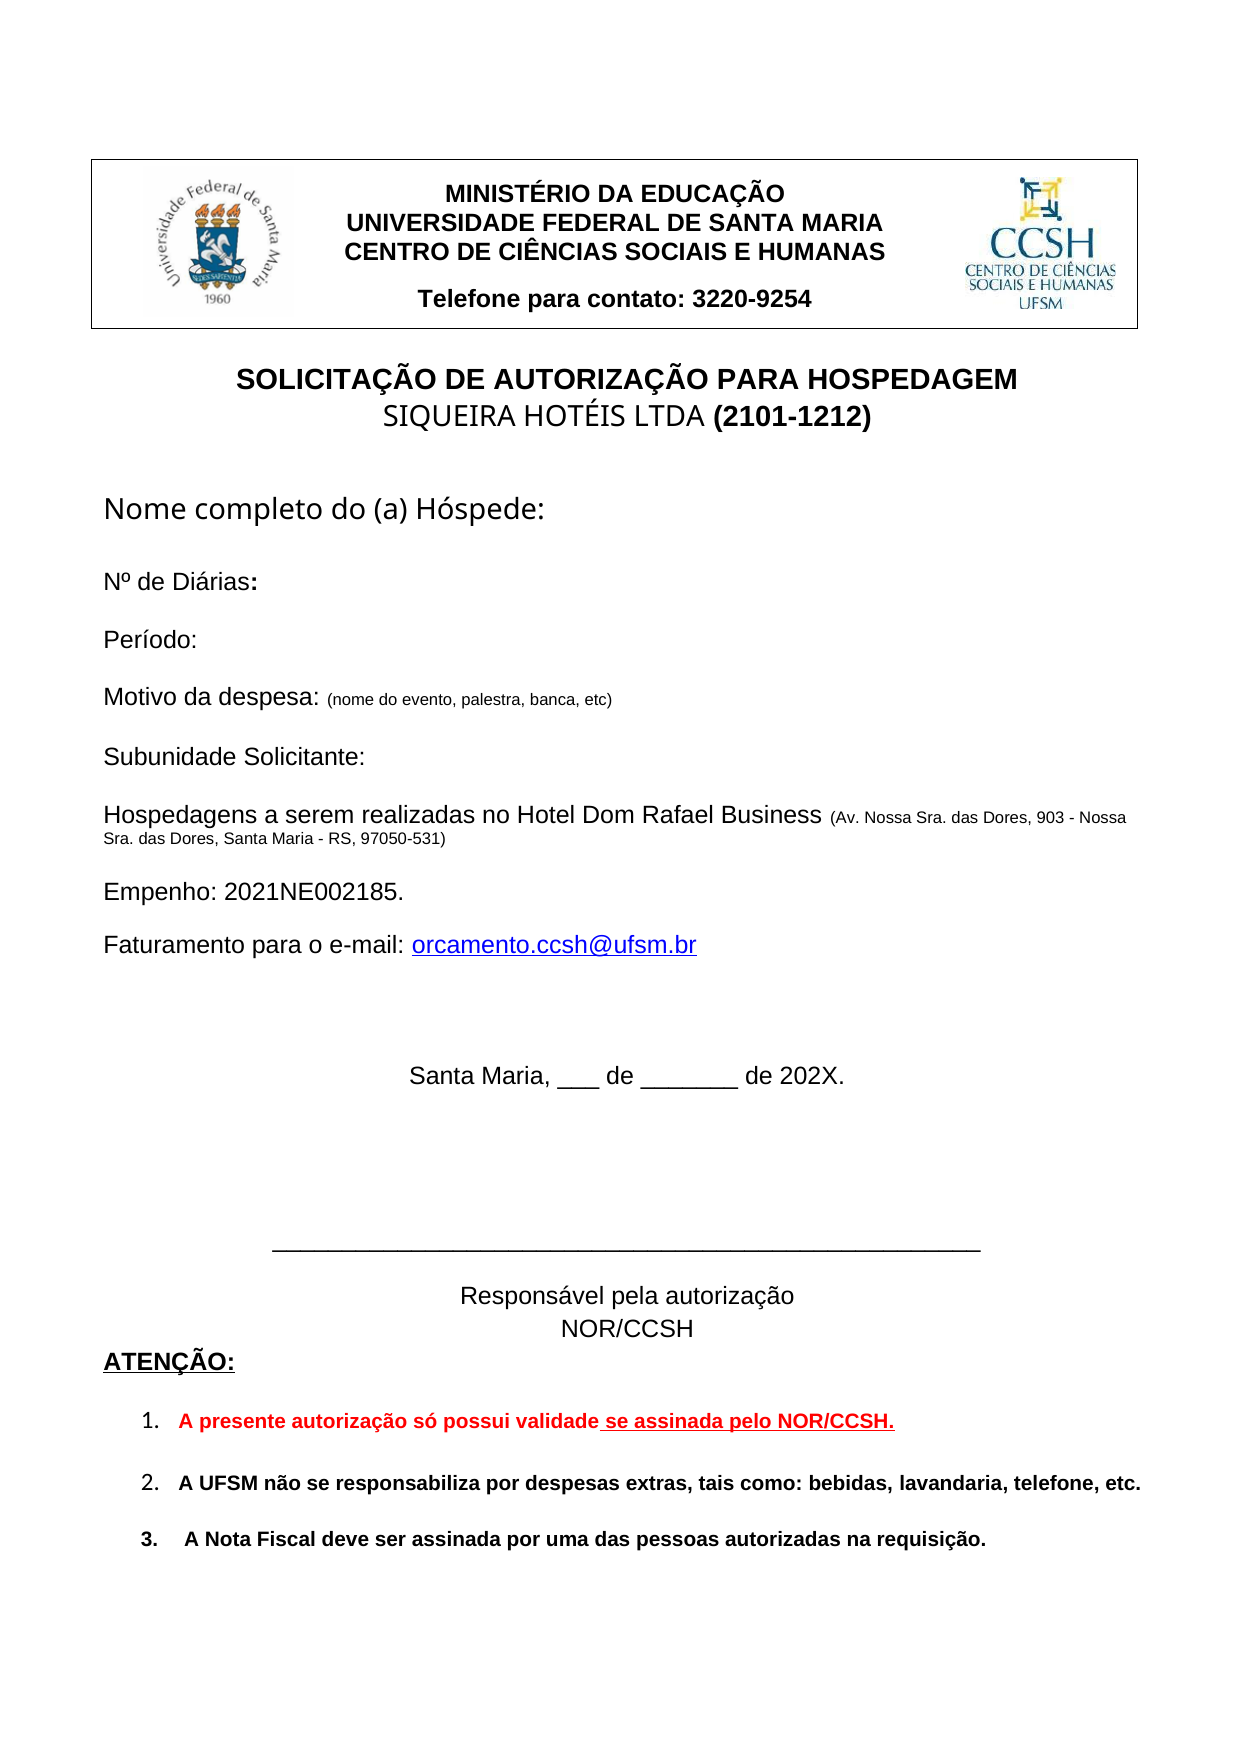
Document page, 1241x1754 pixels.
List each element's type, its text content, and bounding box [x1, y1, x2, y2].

list A UFSM não se responsabiliza por despesas extras, tais como: bebidas, lavandaria, telefone, etc. [141, 1466, 1151, 1496]
text Hospedagens a serem realizadas no Hotel Dom Rafael Business (Av. Nossa Sra. das Dores, 903 - Nossa Sra. das Dores, Santa Maria - RS, 97050-531) [103, 800, 1151, 848]
text ___________________________________________________ [103, 1224, 1151, 1252]
text SOLICITAÇÃO DE AUTORIZAÇÃO PARA HOSPEDAGEM [103, 362, 1151, 396]
picture [965, 177, 1116, 309]
text Motivo da despesa: (nome do evento, palestra, banca, etc) [103, 682, 1151, 711]
list A Nota Fiscal deve ser assinada por uma das pessoas autorizadas na requisição. [141, 1527, 1151, 1551]
table_header MINISTÉRIO DA EDUCAÇÃO UNIVERSIDADE FEDERAL DE SANTA MARIA CENTRO DE CIÊNCIAS SOCIAIS E HUMANAS Telefone para contato: 3220-9254 [92, 160, 1137, 327]
text Subunidade Solicitante: [103, 742, 1151, 771]
text NOR/CCSH [103, 1314, 1151, 1343]
list A presente autorização só possui validade se assinada pelo NOR/CCSH. [141, 1405, 1151, 1435]
text SIQUEIRA HOTÉIS LTDA (2101-1212) [103, 396, 1151, 435]
text Empenho: 2021NE002185. [103, 877, 1151, 905]
text Nome completo do (a) Hóspede: [103, 488, 1151, 528]
text Nº de Diárias: [103, 567, 1151, 596]
text Responsável pela autorização [103, 1281, 1151, 1310]
text ATENÇÃO: [103, 1347, 1151, 1376]
picture [143, 166, 294, 317]
text Faturamento para o e-mail: orcamento.ccsh@ufsm.br [103, 930, 1151, 959]
text Período: [103, 625, 1151, 654]
text Santa Maria, ___ de _______ de 202X. [103, 1061, 1151, 1089]
